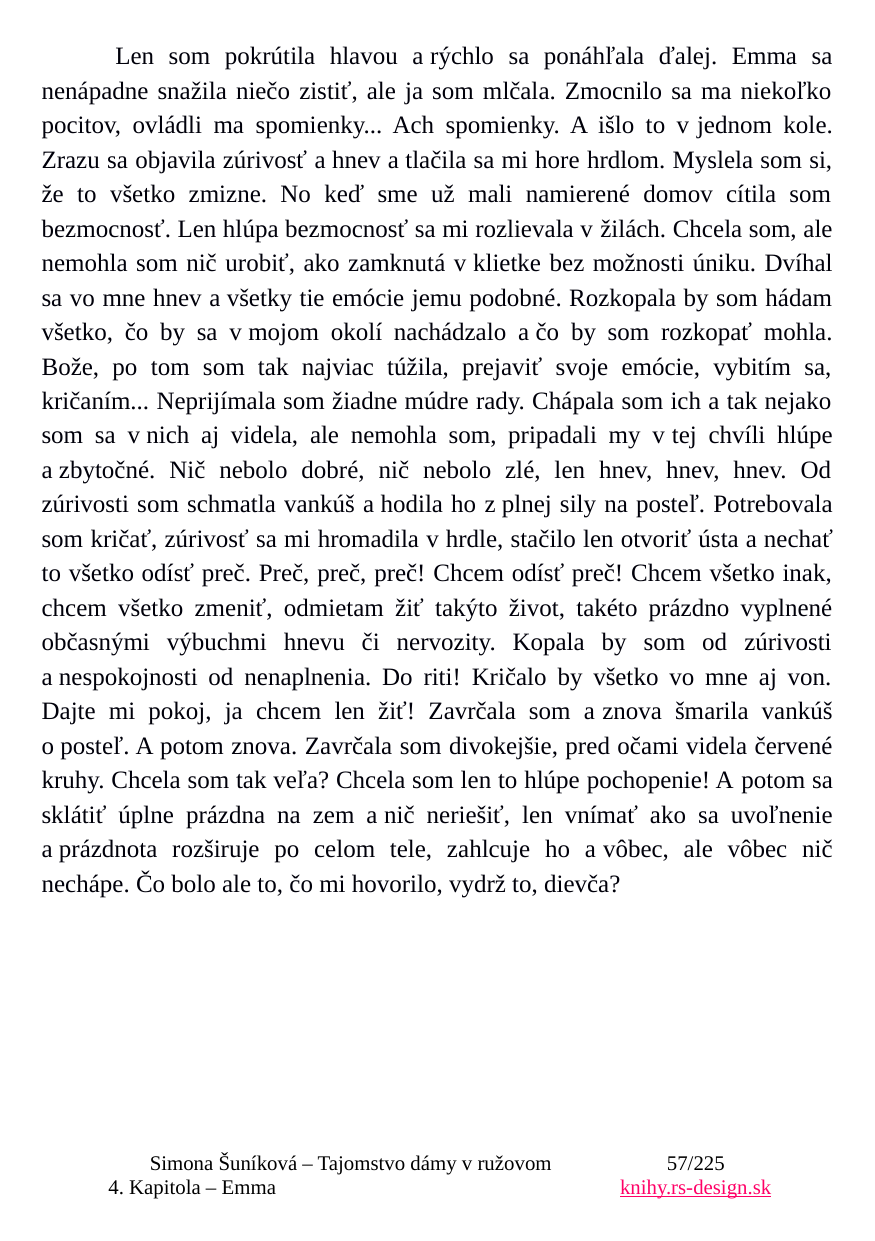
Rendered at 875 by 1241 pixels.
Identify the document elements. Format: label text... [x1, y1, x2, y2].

text Len som pokrútila hlavou a rýchlo sa ponáhľala ďalej. Emma sa nenápadne snažila niečo zistiť, ale ja som mlčala. Zmocnilo sa ma niekoľko pocitov, ovládli ma spomienky... Ach spomienky. A išlo to v jednom kole. Zrazu sa objavila zúrivosť a hnev a tlačila sa mi hore hrdlom. Myslela som si, že to všetko zmizne. No keď sme už mali namierené domov cítila som bezmocnosť. Len hlúpa bezmocnosť sa mi rozlievala v žilách. Chcela som, ale nemohla som nič urobiť, ako zamknutá v klietke bez možnosti úniku. Dvíhal sa vo mne hnev a všetky tie emócie jemu podobné. Rozkopala by som hádam všetko, čo by sa v mojom okolí nachádzalo a čo by som rozkopať mohla. Bože, po tom som tak najviac túžila, prejaviť svoje emócie, vybitím sa, kričaním... Neprijímala som žiadne múdre rady. Chápala som ich a tak nejako som sa v nich aj videla, ale nemohla som, pripadali my v tej chvíli hlúpe a zbytočné. Nič nebolo dobré, nič nebolo zlé, len hnev, hnev, hnev. Od zúrivosti som schmatla vankúš a hodila ho z plnej sily na posteľ. Potrebovala som kričať, zúrivosť sa mi hromadila v hrdle, stačilo len otvoriť ústa a nechať to všetko odísť preč. Preč, preč, preč! Chcem odísť preč! Chcem všetko inak, chcem všetko zmeniť, odmietam žiť takýto život, takéto prázdno vyplnené občasnými výbuchmi hnevu či nervozity. Kopala by som od zúrivosti a nespokojnosti od nenaplnenia. Do riti! Kričalo by všetko vo mne aj von. Dajte mi pokoj, ja chcem len žiť! Zavrčala som a znova šmarila vankúš o posteľ. A potom znova. Zavrčala som divokejšie, pred očami videla červené kruhy. Chcela som tak veľa? Chcela som len to hlúpe pochopenie! A potom sa sklátiť úplne prázdna na zem a nič neriešiť, len vnímať ako sa uvoľnenie a prázdnota rozširuje po celom tele, zahlcuje ho a vôbec, ale vôbec nič nechápe. Čo bolo ale to, čo mi hovorilo, vydrž to, dievča? [41, 41, 833, 898]
